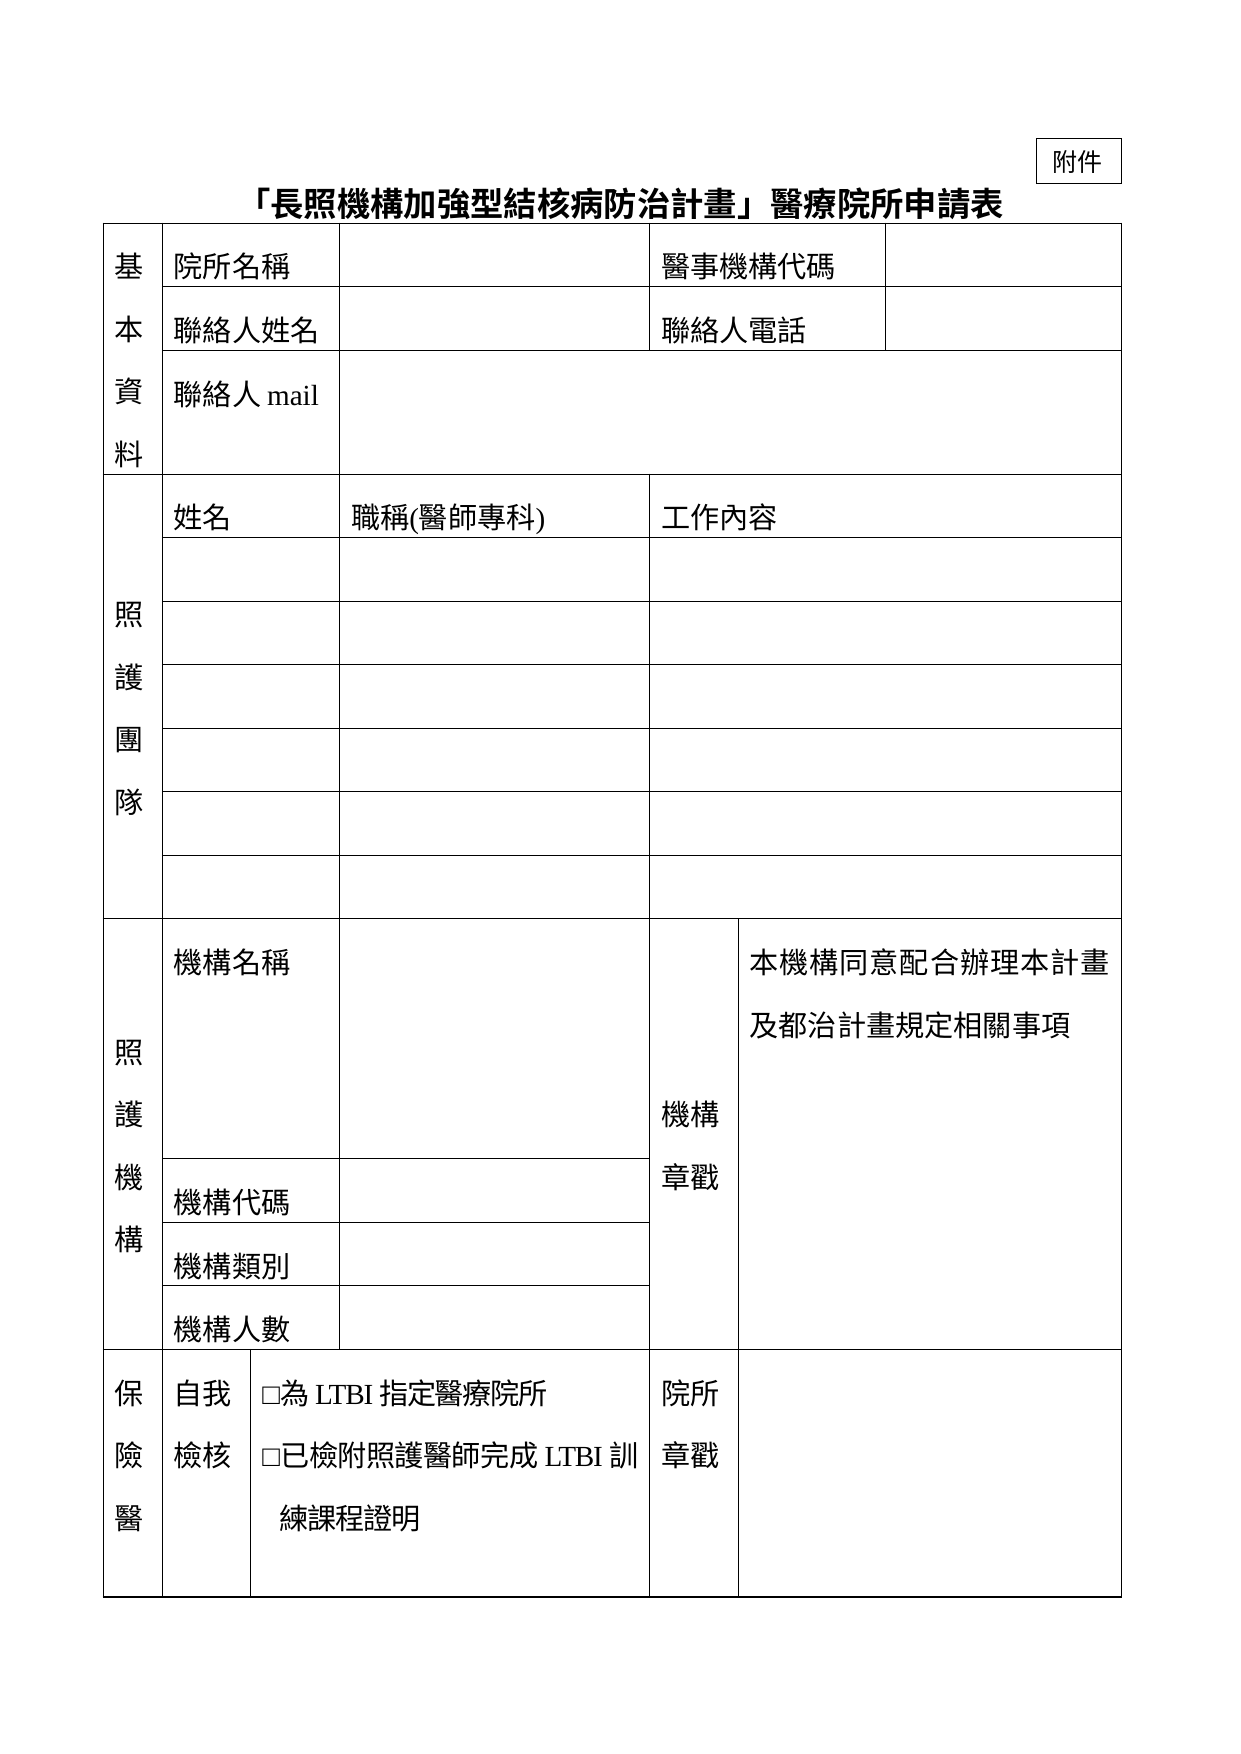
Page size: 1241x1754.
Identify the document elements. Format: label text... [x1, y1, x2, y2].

table_cell [650, 856, 1121, 918]
table_cell 本機構同意配合辦理本計畫及都治計畫規定相關事項 [739, 919, 1121, 1349]
table_cell 機構代碼 [163, 1159, 339, 1222]
table_cell 聯絡人姓名 [163, 287, 339, 349]
table_cell 院所 章戳 [650, 1350, 738, 1596]
table_cell [163, 729, 339, 791]
table_cell [340, 1223, 649, 1285]
table_cell 照 護 團 隊 [104, 475, 162, 918]
table_cell [650, 665, 1121, 728]
table_cell [340, 1286, 649, 1349]
text 「長照機構加強型結核病防治計畫」醫療院所申請表 [1037, 139, 1121, 183]
table_cell [340, 538, 649, 601]
table_cell 機構人數 [163, 1286, 339, 1349]
table_cell [739, 1350, 1121, 1596]
table_cell 姓名 [163, 475, 339, 537]
table_cell [340, 729, 649, 791]
text 「長照機構加強型結核病防治計畫」醫療院所申請表 [118, 160, 1122, 222]
table_header 醫事機構代碼 [650, 224, 885, 286]
table_cell 保 險 醫 [104, 1350, 162, 1596]
table_cell 機構名稱 [163, 919, 339, 1158]
table_cell 聯絡人mail [163, 351, 339, 473]
table_cell [340, 792, 649, 855]
table_cell [340, 287, 649, 349]
table_cell [650, 792, 1121, 855]
table_header 院所名稱 [163, 224, 339, 286]
table_cell 自我 檢核 [163, 1350, 250, 1596]
table_cell 照護機構 [104, 919, 162, 1349]
table_cell [163, 602, 339, 664]
table_cell □為LTBI指定醫療院所 □已檢附照護醫師完成LTBI訓練課程證明 [251, 1350, 649, 1596]
table_cell [163, 665, 339, 728]
table_cell [886, 287, 1121, 349]
table_cell 職稱(醫師專科) [340, 475, 649, 537]
text 附件 [1052, 147, 1106, 175]
table_cell [340, 351, 1121, 473]
table_cell [650, 538, 1121, 601]
table_header 基 本 資 料 [104, 224, 162, 473]
table_cell [340, 665, 649, 728]
table_cell [340, 919, 649, 1158]
table_cell [340, 1159, 649, 1222]
table_cell [340, 856, 649, 918]
table_header [886, 224, 1121, 286]
table_cell [650, 602, 1121, 664]
table_header [340, 224, 649, 286]
table_cell [650, 729, 1121, 791]
table_cell 機構類別 [163, 1223, 339, 1285]
table_cell 機構 章戳 [650, 919, 738, 1349]
table_cell 工作內容 [650, 475, 1121, 537]
table_cell [163, 856, 339, 918]
table_cell [163, 538, 339, 601]
table_cell [163, 792, 339, 855]
table_cell [340, 602, 649, 664]
table_cell 聯絡人電話 [650, 287, 885, 349]
